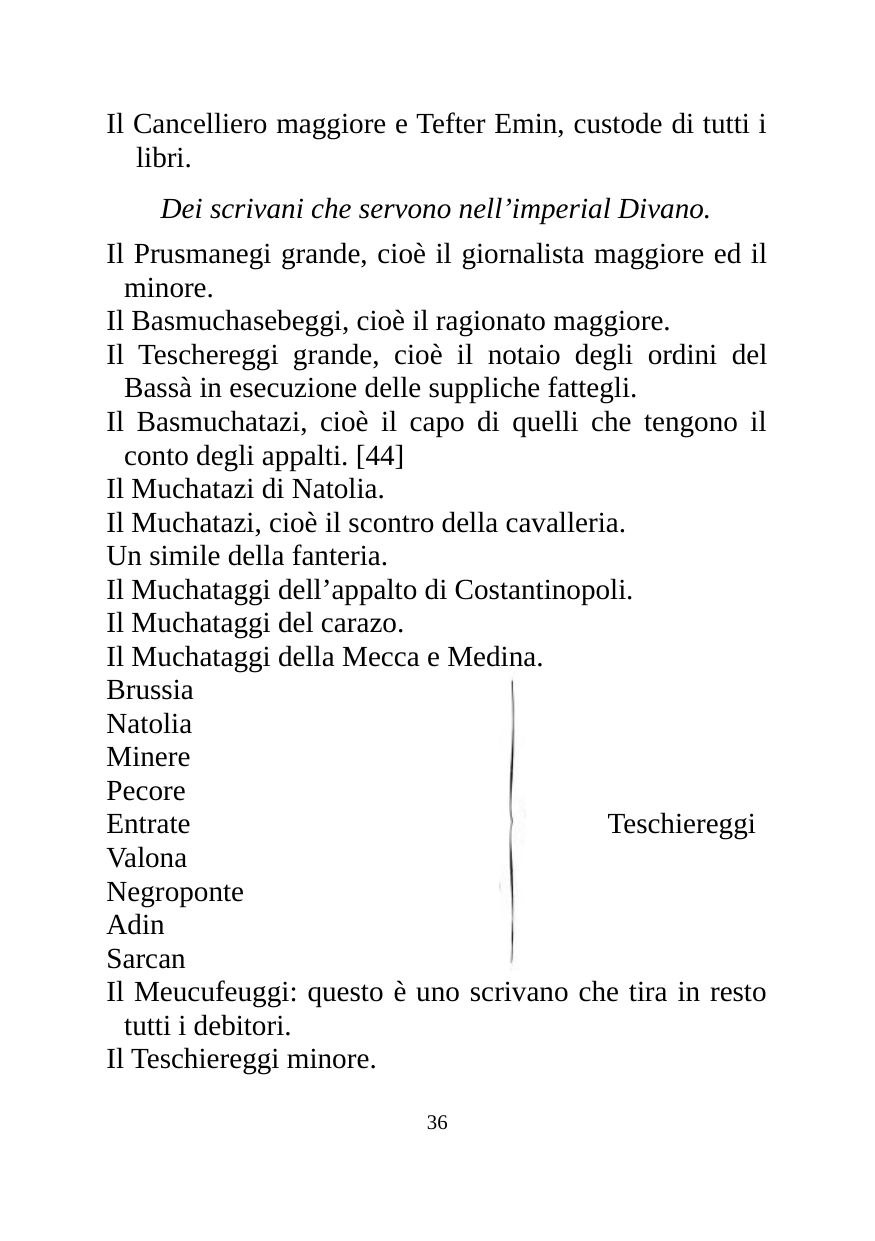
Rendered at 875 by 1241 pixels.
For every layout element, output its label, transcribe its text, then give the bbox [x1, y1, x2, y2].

table_cell [472, 673, 595, 974]
table_cell Il Basmuchatazi, cioè il capo di quelli che tengono il conto degli appalti. [44] [106, 404, 768, 471]
table_cell Il Muchatazi, cioè il scontro della cavalleria. [106, 505, 768, 538]
table_cell Il Muchataggi dell’appalto di Costantinopoli. [106, 572, 768, 605]
table_cell Un simile della fanteria. [106, 538, 768, 572]
table_cell Il Muchataggi della Mecca e Medina. [106, 639, 768, 672]
table_cell Il Muchatazi di Natolia. [106, 471, 768, 505]
text Dei scrivani che servono nell’imperial Divano. [106, 191, 768, 224]
table_cell Brussia Natolia Minere Pecore Entrate Valona Negroponte Adin Sarcan [106, 673, 472, 974]
table_cell Teschiereggi [595, 673, 768, 974]
table_header Il Prusmanegi grande, cioè il giornalista maggiore ed il minore. [106, 236, 768, 303]
table_cell Il Basmuchasebeggi, cioè il ragionato maggiore. [106, 304, 768, 337]
table_cell Il Teschiereggi minore. [106, 1041, 768, 1075]
table_cell Il Meucufeuggi: questo è uno scrivano che tira in resto tutti i debitori. [106, 974, 768, 1041]
table_cell Il Teschereggi grande, cioè il notaio degli ordini del Bassà in esecuzione delle suppliche fattegli. [106, 337, 768, 404]
text Il Cancelliero maggiore e Tefter Emin, custode di tutti i libri. [106, 106, 768, 173]
picture [499, 672, 526, 971]
table_cell Il Muchataggi del carazo. [106, 605, 768, 639]
